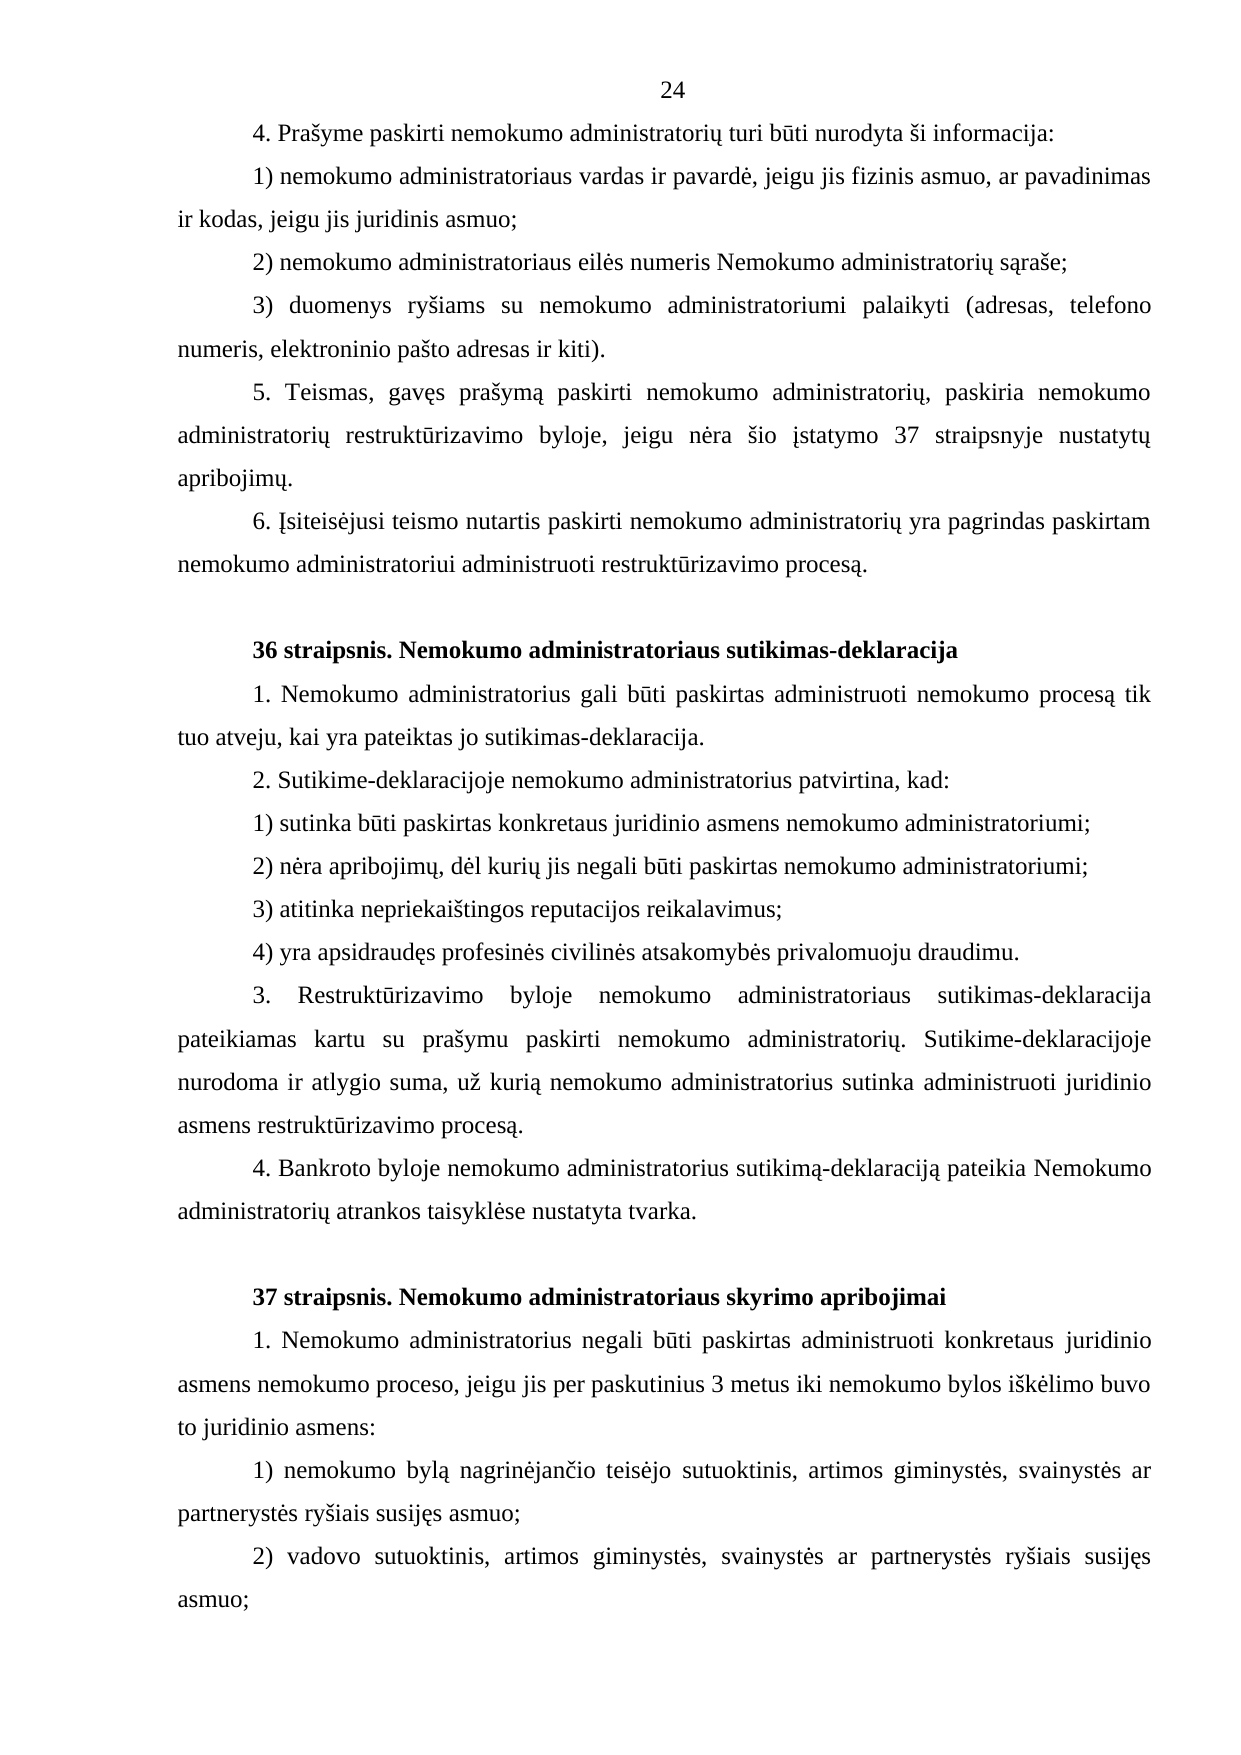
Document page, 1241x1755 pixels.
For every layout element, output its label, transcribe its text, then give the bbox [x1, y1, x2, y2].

text 3. Restruktūrizavimo byloje nemokumo administratoriaus sutikimas-deklaracija pateikiamas kartu su prašymu paskirti nemokumo administratorių. Sutikime-deklaracijoje nurodoma ir atlygio suma, už kurią nemokumo administratorius sutinka administruoti juridinio asmens restruktūrizavimo procesą. [177, 981, 1152, 1139]
text 6. Įsiteisėjusi teismo nutartis paskirti nemokumo administratorių yra pagrindas paskirtam nemokumo administratoriui administruoti restruktūrizavimo procesą. [177, 506, 1152, 578]
text 2) nemokumo administratoriaus eilės numeris Nemokumo administratorių sąraše; [177, 247, 1152, 276]
text 2) nėra apribojimų, dėl kurių jis negali būti paskirtas nemokumo administratoriumi; [177, 851, 1152, 880]
text 4. Prašyme paskirti nemokumo administratorių turi būti nurodyta ši informacija: [177, 118, 1152, 147]
text 1. Nemokumo administratorius negali būti paskirtas administruoti konkretaus juridinio asmens nemokumo proceso, jeigu jis per paskutinius 3 metus iki nemokumo bylos iškėlimo buvo to juridinio asmens: [177, 1326, 1152, 1441]
text 3) duomenys ryšiams su nemokumo administratoriumi palaikyti (adresas, telefono numeris, elektroninio pašto adresas ir kiti). [177, 291, 1152, 362]
text 1) sutinka būti paskirtas konkretaus juridinio asmens nemokumo administratoriumi; [177, 808, 1152, 837]
text 5. Teismas, gavęs prašymą paskirti nemokumo administratorių, paskiria nemokumo administratorių restruktūrizavimo byloje, jeigu nėra šio įstatymo 37 straipsnyje nustatytų apribojimų. [177, 377, 1152, 492]
text 37 straipsnis. Nemokumo administratoriaus skyrimo apribojimai [177, 1282, 1152, 1311]
text 3) atitinka nepriekaištingos reputacijos reikalavimus; [177, 894, 1152, 923]
text 36 straipsnis. Nemokumo administratoriaus sutikimas-deklaracija [177, 636, 1152, 664]
text 4) yra apsidraudęs profesinės civilinės atsakomybės privalomuoju draudimu. [177, 937, 1152, 966]
text 1) nemokumo administratoriaus vardas ir pavardė, jeigu jis fizinis asmuo, ar pavadinimas ir kodas, jeigu jis juridinis asmuo; [177, 161, 1152, 233]
text 2) vadovo sutuoktinis, artimos giminystės, svainystės ar partnerystės ryšiais susijęs asmuo; [177, 1541, 1152, 1613]
text 4. Bankroto byloje nemokumo administratorius sutikimą-deklaraciją pateikia Nemokumo administratorių atrankos taisyklėse nustatyta tvarka. [177, 1153, 1152, 1225]
text 2. Sutikime-deklaracijoje nemokumo administratorius patvirtina, kad: [177, 765, 1152, 794]
text 1. Nemokumo administratorius gali būti paskirtas administruoti nemokumo procesą tik tuo atveju, kai yra pateiktas jo sutikimas-deklaracija. [177, 679, 1152, 751]
text 1) nemokumo bylą nagrinėjančio teisėjo sutuoktinis, artimos giminystės, svainystės ar partnerystės ryšiais susijęs asmuo; [177, 1455, 1152, 1527]
